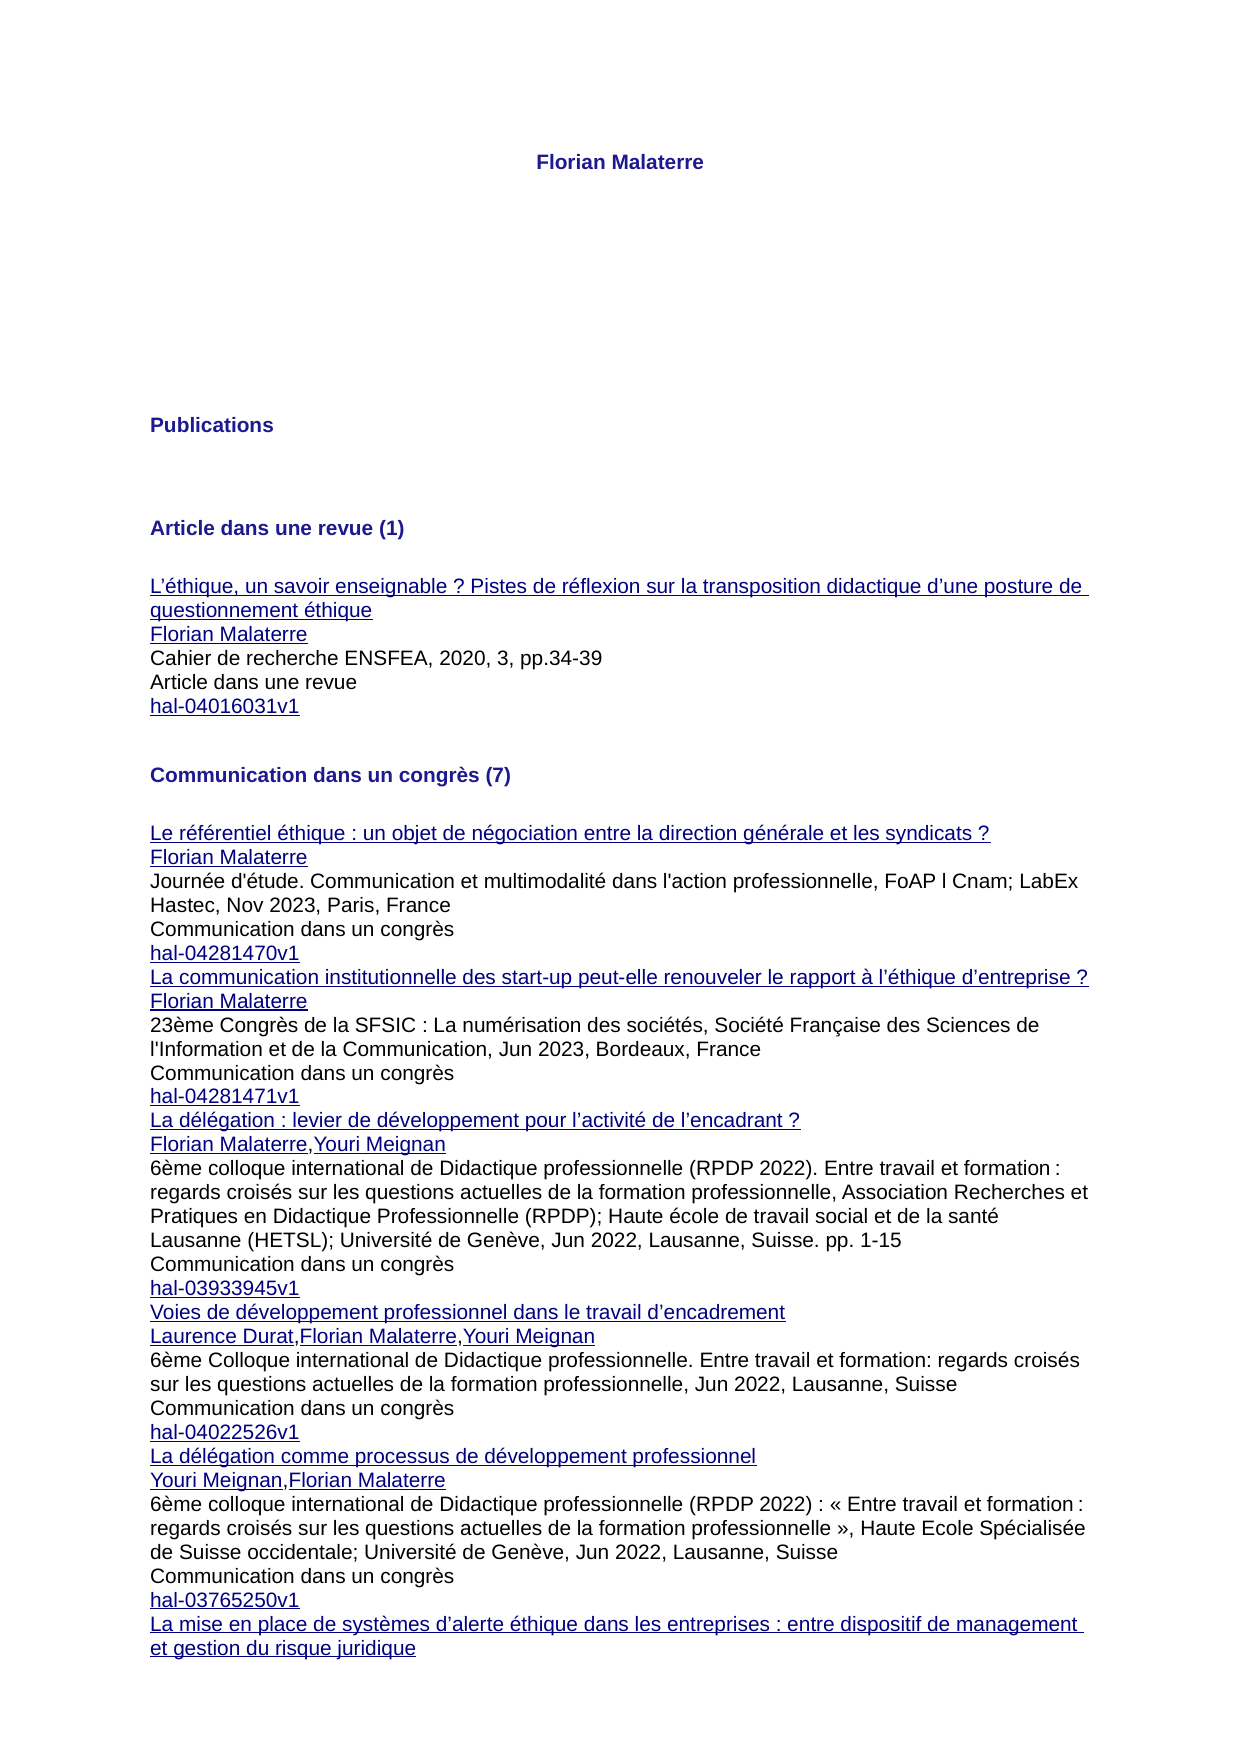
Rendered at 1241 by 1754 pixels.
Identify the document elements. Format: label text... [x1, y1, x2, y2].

table_cell La communication institutionnelle des start-up peut-elle renouveler le rapport à l’éthique d’entreprise ? Florian Malaterre 23ème Congrès de la SFSIC : La numérisation des sociétés, Société Française des Sciences de l'Information et de la Communication, Jun 2023, Bordeaux, France Communication dans un congrès hal-04281471v1 [150, 965, 1090, 1108]
table_header Le référentiel éthique : un objet de négociation entre la direction générale et les syndicats ? Florian Malaterre Journée d'étude. Communication et multimodalité dans l'action professionnelle, FoAP l Cnam; LabEx Hastec, Nov 2023, Paris, France Communication dans un congrès hal-04281470v1 [150, 821, 1090, 964]
table_cell Voies de développement professionnel dans le travail d’encadrement Laurence Durat,Florian Malaterre,Youri Meignan 6ème Colloque international de Didactique professionnelle. Entre travail et formation: regards croisés sur les questions actuelles de la formation professionnelle, Jun 2022, Lausanne, Suisse Communication dans un congrès hal-04022526v1 [150, 1300, 1090, 1444]
table_cell La mise en place de systèmes d’alerte éthique dans les entreprises : entre dispositif de management et gestion du risque juridique [150, 1611, 1090, 1659]
table_cell La délégation comme processus de développement professionnel Youri Meignan,Florian Malaterre 6ème colloque international de Didactique professionnelle (RPDP 2022) : « Entre travail et formation : regards croisés sur les questions actuelles de la formation professionnelle », Haute Ecole Spécialisée de Suisse occidentale; Université de Genève, Jun 2022, Lausanne, Suisse Communication dans un congrès hal-03765250v1 [150, 1444, 1090, 1611]
subtitle Florian Malaterre [150, 150, 1090, 174]
table_cell La délégation : levier de développement pour l’activité de l’encadrant ? Florian Malaterre,Youri Meignan 6ème colloque international de Didactique professionnelle (RPDP 2022). Entre travail et formation : regards croisés sur les questions actuelles de la formation professionnelle, Association Recherches et Pratiques en Didactique Professionnelle (RPDP); Haute école de travail social et de la santé Lausanne (HETSL); Université de Genève, Jun 2022, Lausanne, Suisse. pp. 1-15 Communication dans un congrès hal-03933945v1 [150, 1108, 1090, 1300]
subtitle Article dans une revue (1) [150, 516, 1090, 539]
table_header L’éthique, un savoir enseignable ? Pistes de réflexion sur la transposition didactique d’une posture de questionnement éthique Florian Malaterre Cahier de recherche ENSFEA, 2020, 3, pp.34-39 Article dans une revue hal-04016031v1 [150, 574, 1090, 718]
subtitle Publications [150, 412, 1090, 436]
subtitle Communication dans un congrès (7) [150, 762, 1090, 786]
